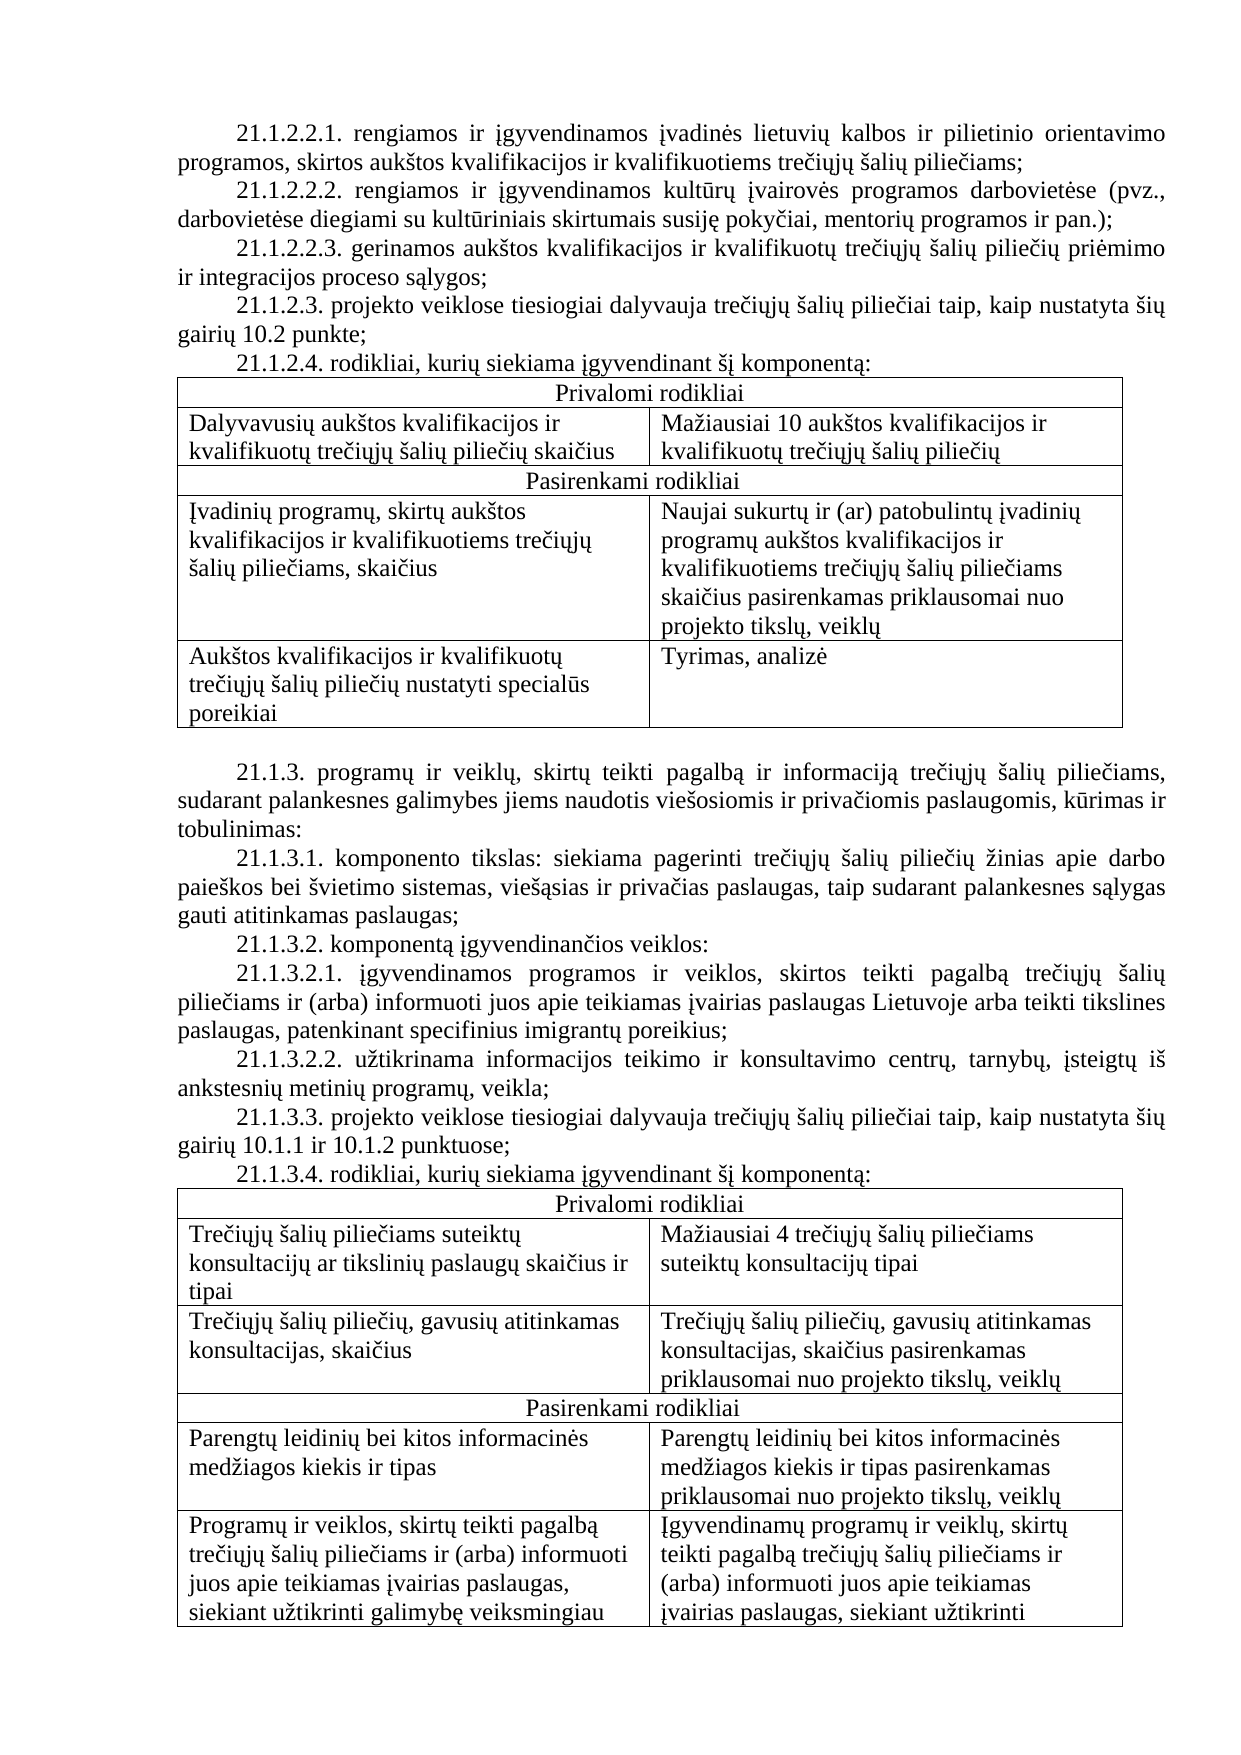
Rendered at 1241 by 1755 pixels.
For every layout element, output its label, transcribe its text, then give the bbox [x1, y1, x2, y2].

table_cell Trečiųjų šalių piliečiams suteiktų konsultacijų ar tikslinių paslaugų skaičius ir tipai [178, 1219, 649, 1305]
table_cell [1088, 466, 1122, 495]
table_header Privalomi rodikliai [178, 1189, 1122, 1218]
table_cell Programų ir veiklos, skirtų teikti pagalbą trečiųjų šalių piliečiams ir (arba) informuoti juos apie teikiamas įvairias paslaugas, siekiant užtikrinti galimybę veiksmingiau [178, 1511, 649, 1626]
text 21.1.2.2.3. gerinamos aukštos kvalifikacijos ir kvalifikuotų trečiųjų šalių piliečių priėmimo ir integracijos proceso sąlygos; [177, 233, 1166, 291]
table_cell [1088, 1394, 1122, 1422]
text 21.1.3.4. rodikliai, kurių siekiama įgyvendinant šį komponentą: [177, 1159, 1166, 1188]
text 21.1.3.1. komponento tikslas: siekiama pagerinti trečiųjų šalių piliečių žinias apie darbo paieškos bei švietimo sistemas, viešąsias ir privačias paslaugas, taip sudarant palankesnes sąlygas gauti atitinkamas paslaugas; [177, 843, 1166, 929]
text 21.1.3.2.1. įgyvendinamos programos ir veiklos, skirtos teikti pagalbą trečiųjų šalių piliečiams ir (arba) informuoti juos apie teikiamas įvairias paslaugas Lietuvoje arba teikti tikslines paslaugas, patenkinant specifinius imigrantų poreikius; [177, 958, 1166, 1044]
table_cell Parengtų leidinių bei kitos informacinės medžiagos kiekis ir tipas [178, 1423, 649, 1509]
table_cell Įvadinių programų, skirtų aukštos kvalifikacijos ir kvalifikuotiems trečiųjų šalių piliečiams, skaičius [178, 496, 649, 640]
table_cell Dalyvavusių aukštos kvalifikacijos ir kvalifikuotų trečiųjų šalių piliečių skaičius [178, 408, 649, 465]
table_cell Mažiausiai 10 aukštos kvalifikacijos ir kvalifikuotų trečiųjų šalių piliečių [650, 408, 1122, 465]
text 21.1.2.3. projekto veiklose tiesiogiai dalyvauja trečiųjų šalių piliečiai taip, kaip nustatyta šių gairių 10.2 punkte; [177, 291, 1166, 348]
text 21.1.3.2. komponentą įgyvendinančios veiklos: [177, 929, 1166, 958]
table_cell Aukštos kvalifikacijos ir kvalifikuotų trečiųjų šalių piliečių nustatyti specialūs poreikiai [178, 641, 649, 727]
table_cell Mažiausiai 4 trečiųjų šalių piliečiams suteiktų konsultacijų tipai [650, 1219, 1122, 1305]
table_cell Naujai sukurtų ir (ar) patobulintų įvadinių programų aukštos kvalifikacijos ir kvalifikuotiems trečiųjų šalių piliečiams skaičius pasirenkamas priklausomai nuo projekto tikslų, veiklų [650, 496, 1122, 640]
table_cell Pasirenkami rodikliai [178, 1394, 1088, 1422]
table_cell Trečiųjų šalių piliečių, gavusių atitinkamas konsultacijas, skaičius pasirenkamas priklausomai nuo projekto tikslų, veiklų [650, 1306, 1122, 1392]
table_cell Trečiųjų šalių piliečių, gavusių atitinkamas konsultacijas, skaičius [178, 1306, 649, 1392]
text 21.1.3. programų ir veiklų, skirtų teikti pagalbą ir informaciją trečiųjų šalių piliečiams, sudarant palankesnes galimybes jiems naudotis viešosiomis ir privačiomis paslaugomis, kūrimas ir tobulinimas: [177, 757, 1166, 843]
text 21.1.2.2.1. rengiamos ir įgyvendinamos įvadinės lietuvių kalbos ir pilietinio orientavimo programos, skirtos aukštos kvalifikacijos ir kvalifikuotiems trečiųjų šalių piliečiams; [177, 118, 1166, 176]
table_cell Įgyvendinamų programų ir veiklų, skirtų teikti pagalbą trečiųjų šalių piliečiams ir (arba) informuoti juos apie teikiamas įvairias paslaugas, siekiant užtikrinti [650, 1511, 1122, 1626]
table_header Privalomi rodikliai [178, 378, 1122, 407]
table_cell Tyrimas, analizė [650, 641, 1122, 727]
text 21.1.2.2.2. rengiamos ir įgyvendinamos kultūrų įvairovės programos darbovietėse (pvz., darbovietėse diegiami su kultūriniais skirtumais susiję pokyčiai, mentorių programos ir pan.); [177, 176, 1166, 233]
table_cell Pasirenkami rodikliai [178, 466, 1088, 495]
text 21.1.2.4. rodikliai, kurių siekiama įgyvendinant šį komponentą: [177, 348, 1166, 377]
text 21.1.3.2.2. užtikrinama informacijos teikimo ir konsultavimo centrų, tarnybų, įsteigtų iš ankstesnių metinių programų, veikla; [177, 1044, 1166, 1102]
table_cell Parengtų leidinių bei kitos informacinės medžiagos kiekis ir tipas pasirenkamas priklausomai nuo projekto tikslų, veiklų [650, 1423, 1122, 1509]
text 21.1.3.3. projekto veiklose tiesiogiai dalyvauja trečiųjų šalių piliečiai taip, kaip nustatyta šių gairių 10.1.1 ir 10.1.2 punktuose; [177, 1102, 1166, 1159]
